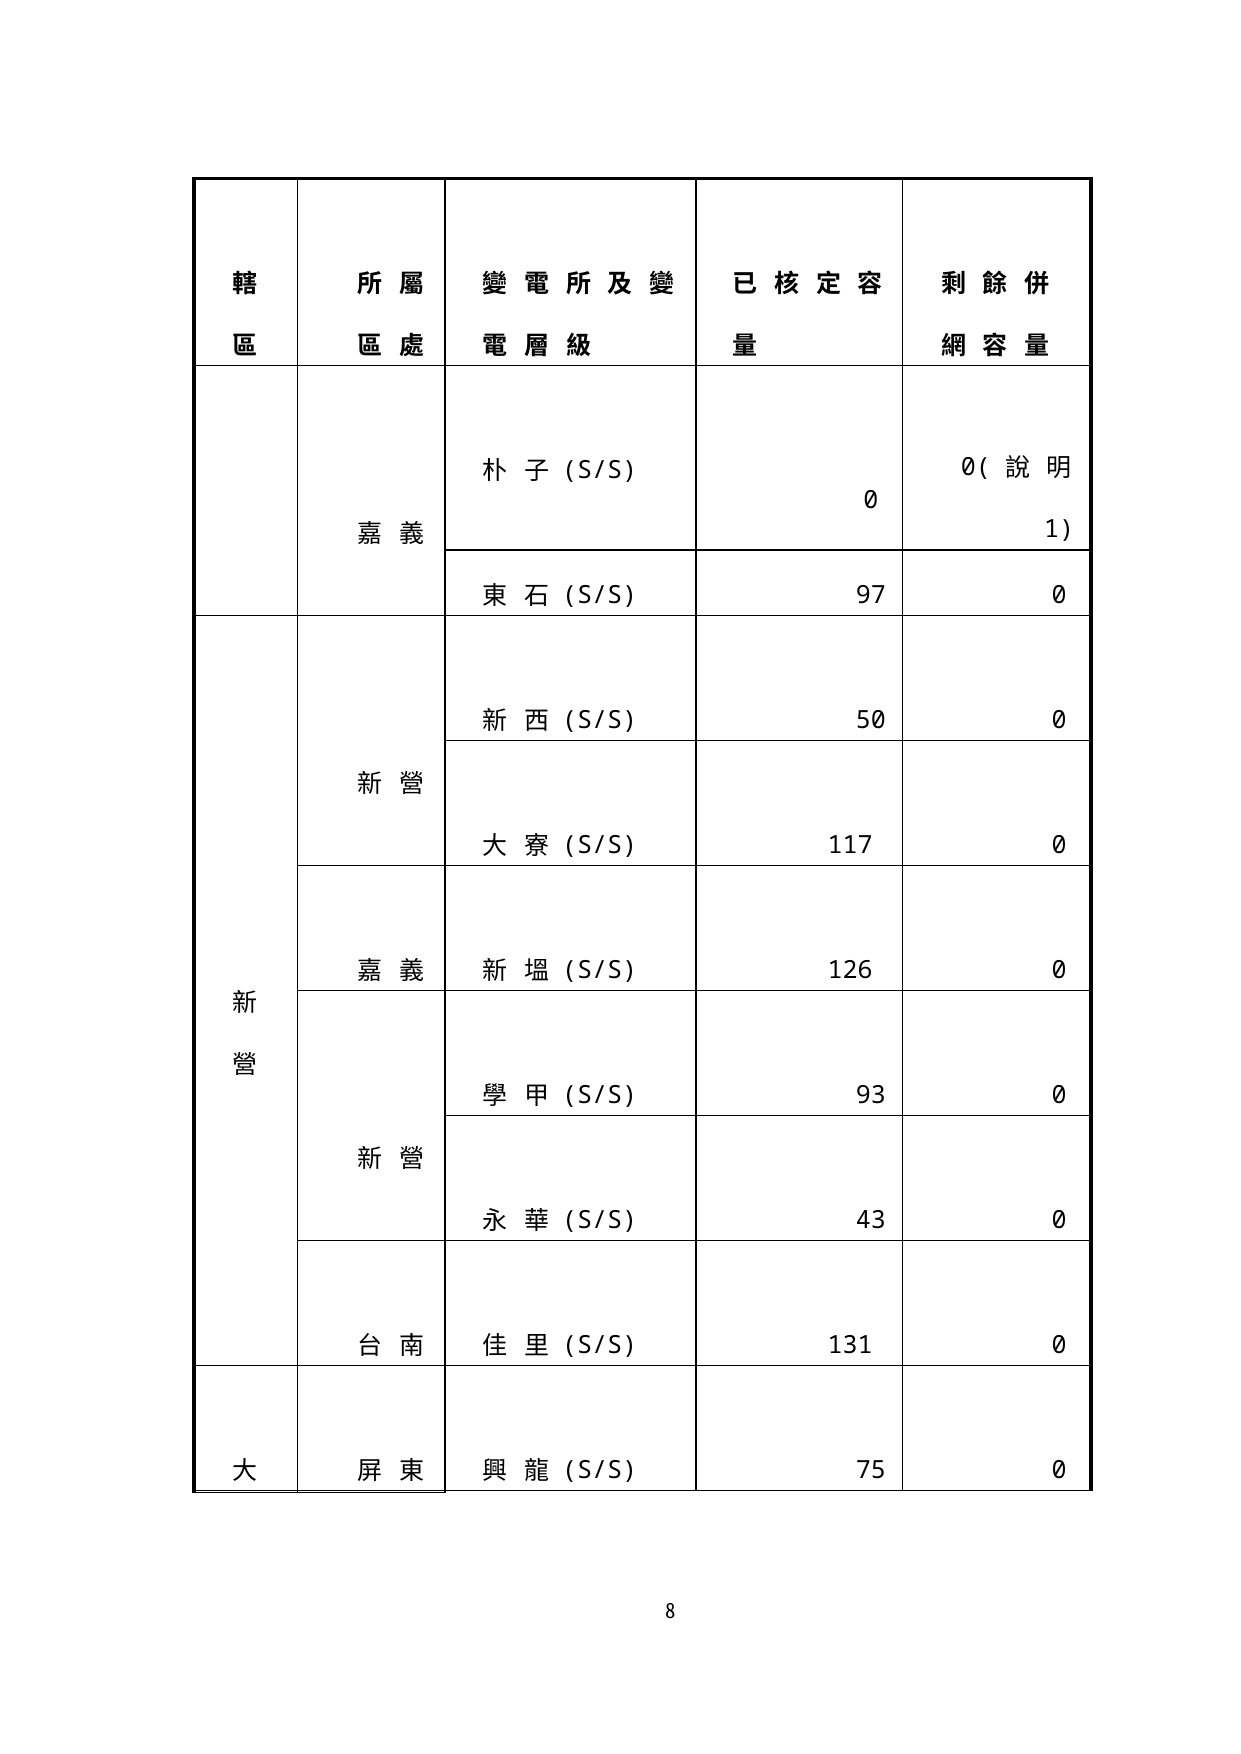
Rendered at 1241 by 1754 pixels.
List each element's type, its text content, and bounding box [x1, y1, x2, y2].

table_cell 50 [697, 616, 902, 740]
table_header 所屬區處 [298, 180, 444, 365]
table_cell 新塭(S/S) [446, 866, 695, 990]
table_cell 0 [903, 1116, 1089, 1240]
table_cell 131 [697, 1241, 902, 1365]
table_cell 117 [697, 741, 902, 865]
table_cell 43 [697, 1116, 902, 1240]
table_cell 0 [903, 991, 1089, 1115]
table_cell 嘉義 [298, 866, 444, 990]
table_cell 東石(S/S) [446, 551, 695, 615]
table_cell 93 [697, 991, 902, 1115]
table_header 變電所及變電層級 [446, 180, 695, 365]
table_cell 嘉義 [298, 366, 444, 615]
table_cell [196, 366, 297, 615]
table_cell 97 [697, 551, 902, 615]
table_header 剩餘併網容量 [903, 180, 1089, 365]
table_cell 學甲(S/S) [446, 991, 695, 1115]
table_cell 佳里(S/S) [446, 1241, 695, 1365]
table_cell 0 [903, 866, 1089, 990]
table_cell 0(說明1) [903, 366, 1089, 549]
table_cell 126 [697, 866, 902, 990]
table_cell 新營 [196, 616, 297, 1365]
table_cell 0 [903, 1241, 1089, 1365]
table_cell 0 [697, 366, 902, 549]
table_cell 屏東 [298, 1366, 444, 1490]
table_cell 新營 [298, 991, 444, 1240]
table_header 已核定容量 [697, 180, 902, 365]
table_cell 大 [196, 1366, 297, 1490]
table_cell 興龍(S/S) [446, 1366, 695, 1490]
table_cell 大寮(S/S) [446, 741, 695, 865]
table_cell 0 [903, 616, 1089, 740]
table_cell 新營 [298, 616, 444, 865]
table_header 轄區 [196, 180, 297, 365]
table_cell 台南 [298, 1241, 444, 1365]
table_cell 75 [697, 1366, 902, 1490]
table_cell 0 [903, 741, 1089, 865]
table_cell 0 [903, 551, 1089, 615]
table_cell 新西(S/S) [446, 616, 695, 740]
table_cell 朴子(S/S) [446, 366, 695, 549]
table_cell 0 [903, 1366, 1089, 1490]
table_cell 永華(S/S) [446, 1116, 695, 1240]
